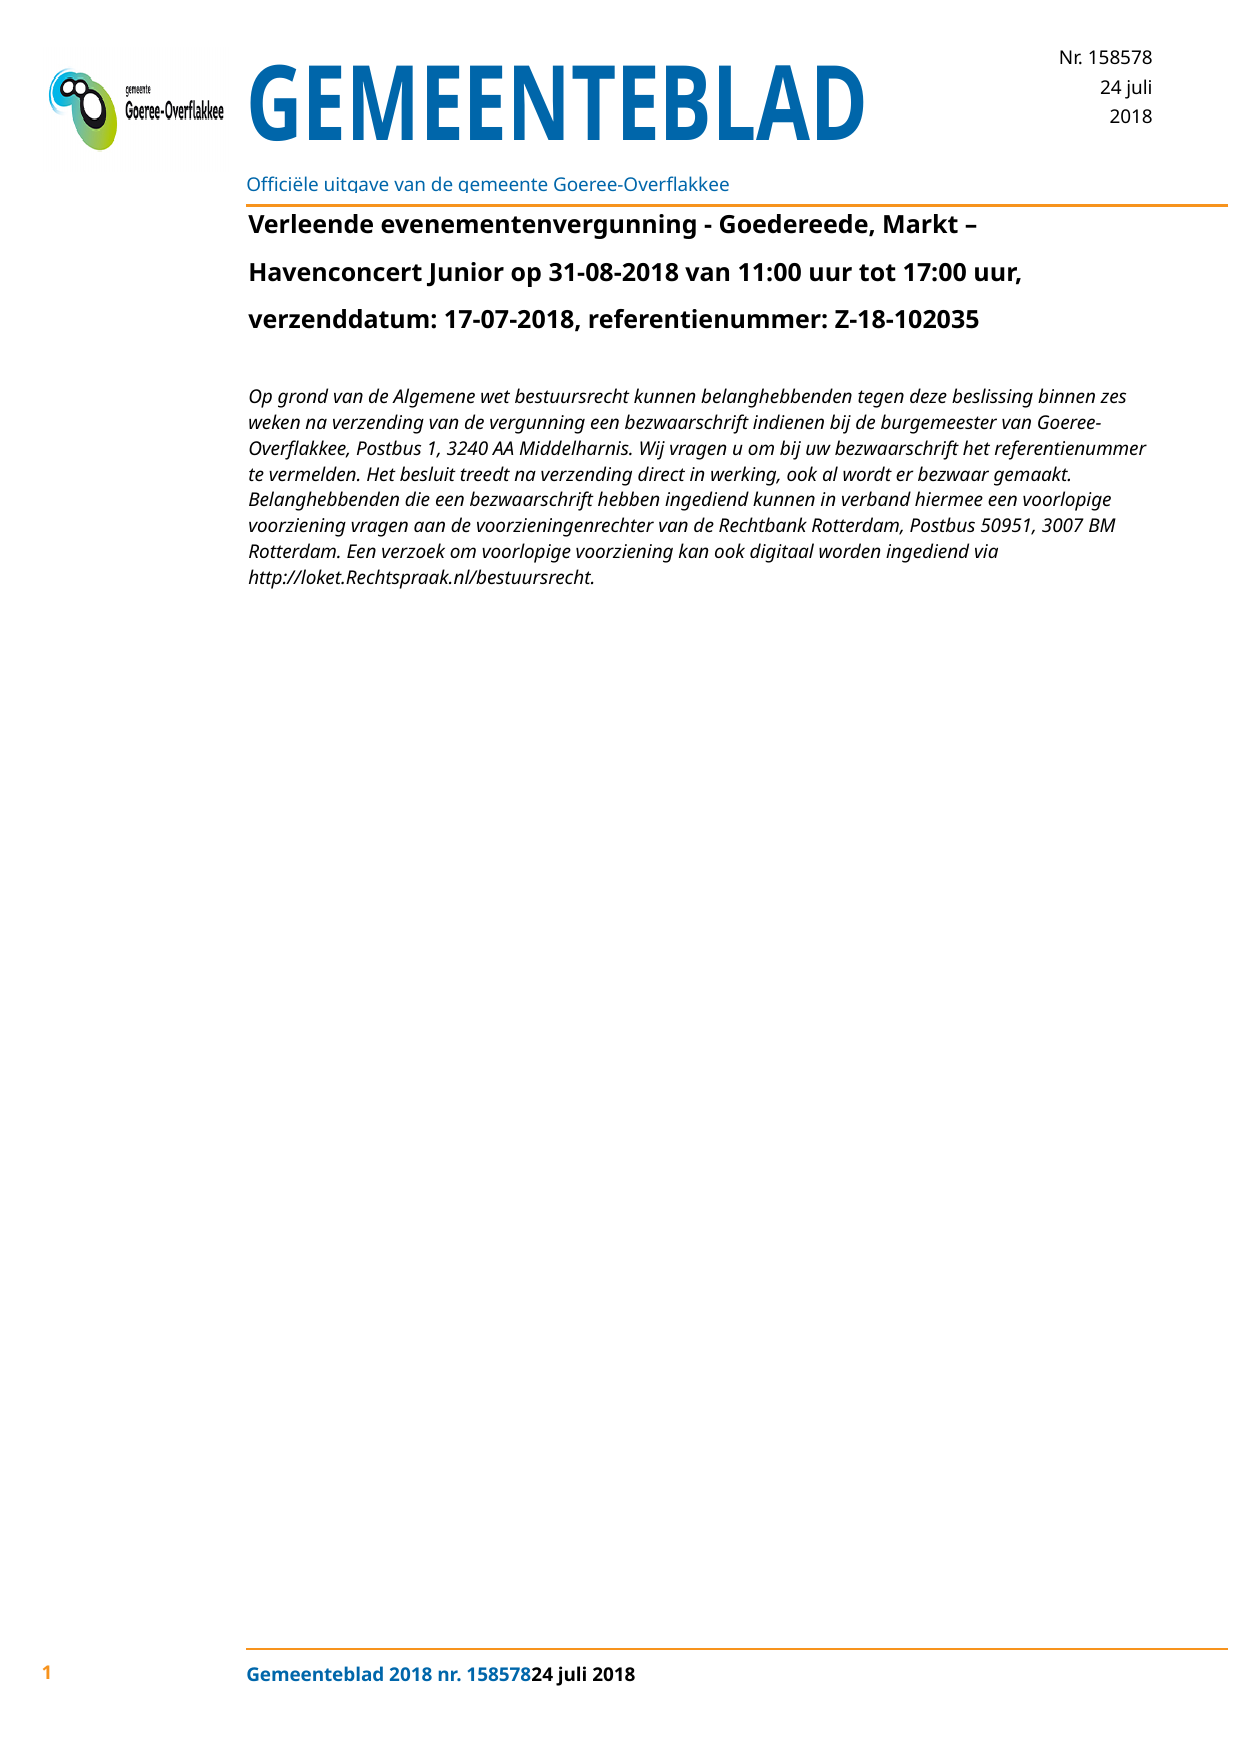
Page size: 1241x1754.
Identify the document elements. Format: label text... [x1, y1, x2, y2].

text Verleende evenementenvergunning - Goedereede, Markt – Havenconcert Junior op 31-08-2018 van 11:00 uur tot 17:00 uur, verzenddatum: 17-07-2018, referentienummer: Z-18-102035 [248, 207, 1152, 336]
text Op grond van de Algemene wet bestuursrecht kunnen belanghebbenden tegen deze beslissing binnen zes weken na verzending van de vergunning een bezwaarschrift indienen bij de burgemeester van Goeree-Overflakkee, Postbus 1, 3240 AA Middelharnis. Wij vragen u om bij uw bezwaarschrift het referentienummer te vermelden. Het besluit treedt na verzending direct in werking, ook al wordt er bezwaar gemaakt. Belanghebbenden die een bezwaarschrift hebben ingediend kunnen in verband hiermee een voorlopige voorziening vragen aan de voorzieningenrechter van de Rechtbank Rotterdam, Postbus 50951, 3007 BM Rotterdam. Een verzoek om voorlopige voorziening kan ook digitaal worden ingediend via http://loket.Rechtspraak.nl/bestuursrecht. [248, 384, 1152, 589]
picture [41, 47, 231, 172]
